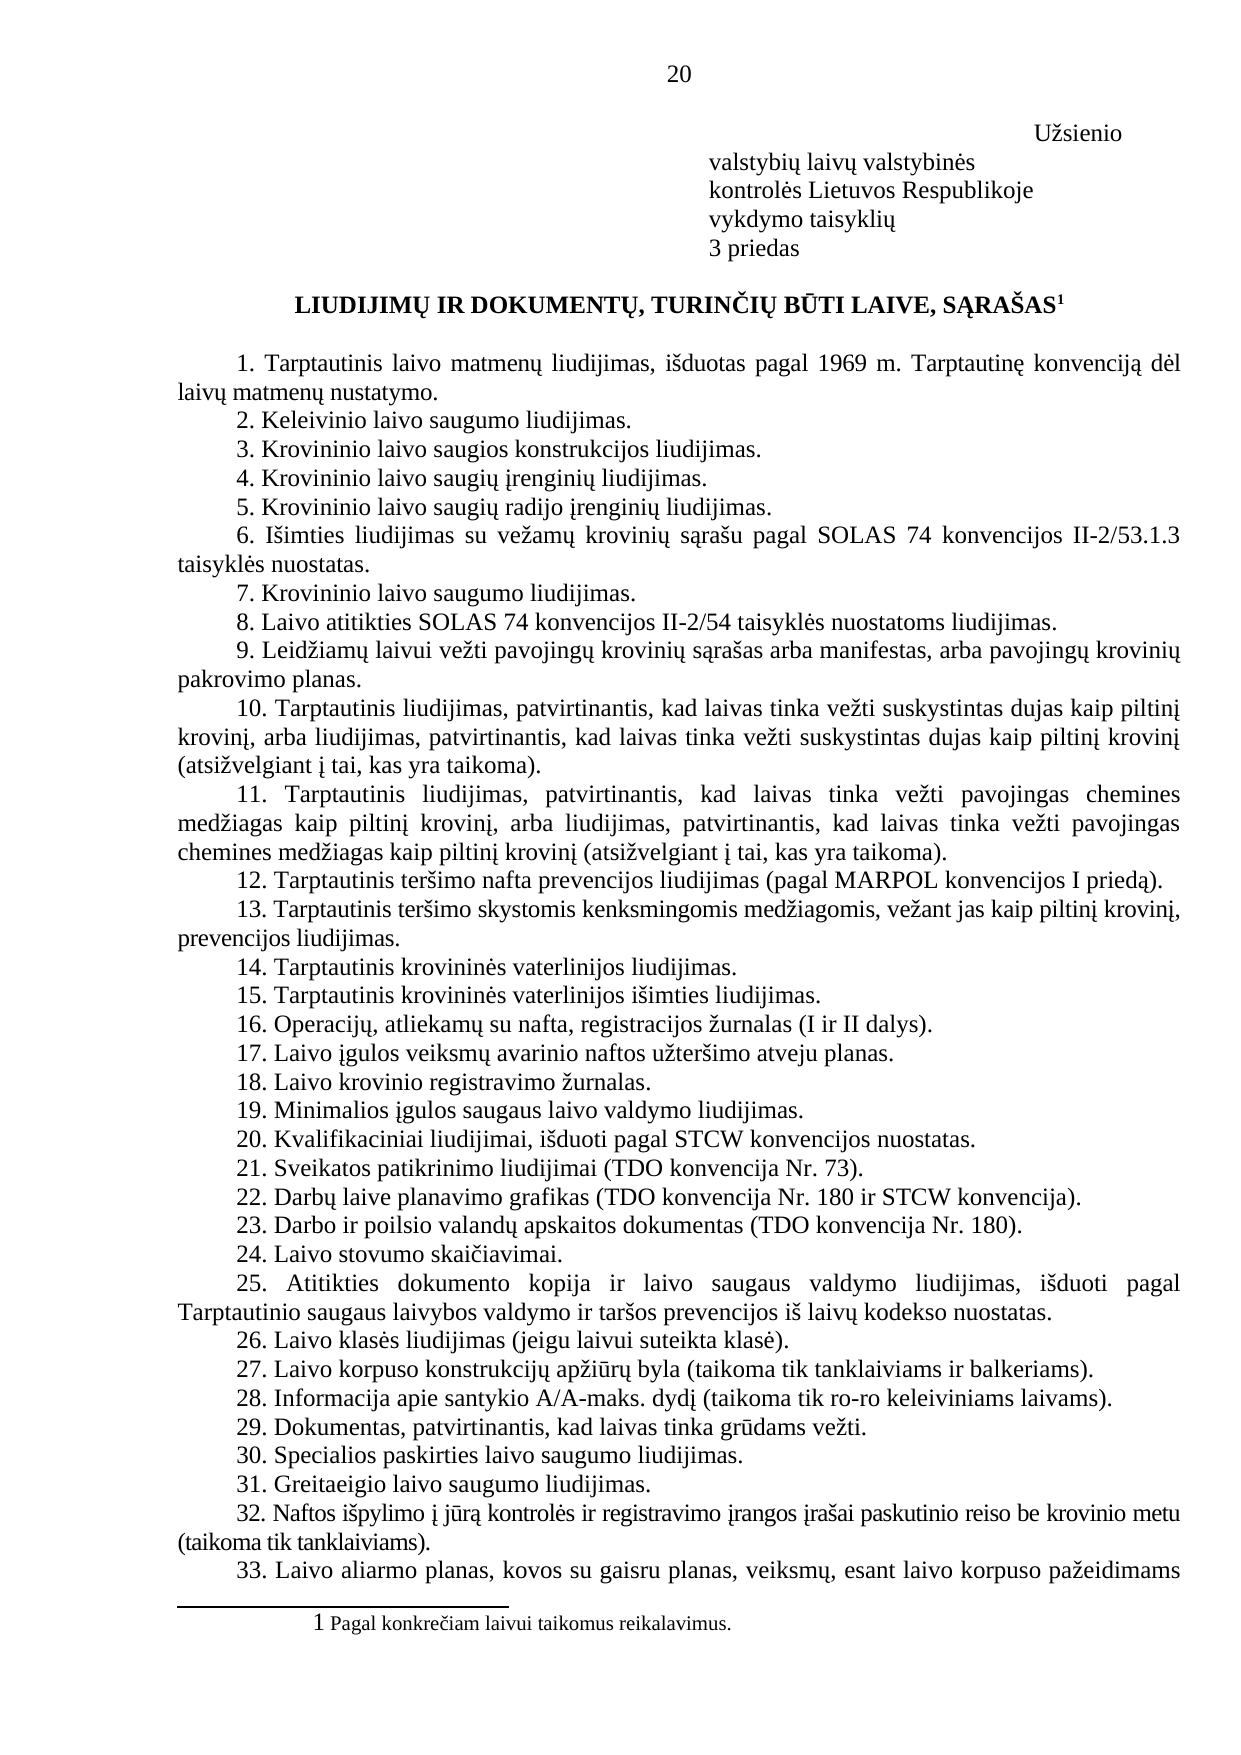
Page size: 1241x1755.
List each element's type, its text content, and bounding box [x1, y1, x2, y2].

text 20. Kvalifikaciniai liudijimai, išduoti pagal STCW konvencijos nuostatas. [177, 1124, 1181, 1153]
text 22. Darbų laive planavimo grafikas (TDO konvencija Nr. 180 ir STCW konvencija). [177, 1182, 1181, 1211]
text Užsienio valstybių laivų valstybinės [709, 118, 1181, 176]
text 30. Specialios paskirties laivo saugumo liudijimas. [177, 1441, 1181, 1469]
text Pagal konkrečiam laivui taikomus reikalavimus. [177, 1607, 1181, 1636]
text 19. Minimalios įgulos saugaus laivo valdymo liudijimas. [177, 1096, 1181, 1124]
text 23. Darbo ir poilsio valandų apskaitos dokumentas (TDO konvencija Nr. 180). [177, 1211, 1181, 1239]
text 9. Leidžiamų laivui vežti pavojingų krovinių sąrašas arba manifestas, arba pavojingų krovinių pakrovimo planas. [177, 636, 1181, 693]
text 7. Krovininio laivo saugumo liudijimas. [177, 578, 1181, 607]
text 2. Keleivinio laivo saugumo liudijimas. [177, 406, 1181, 434]
text 17. Laivo įgulos veiksmų avarinio naftos užteršimo atveju planas. [177, 1038, 1181, 1067]
text 27. Laivo korpuso konstrukcijų apžiūrų byla (taikoma tik tanklaiviams ir balkeriams). [177, 1354, 1181, 1383]
text 28. Informacija apie santykio A/A-maks. dydį (taikoma tik ro-ro keleiviniams laivams). [177, 1383, 1181, 1412]
text 32. Naftos išpylimo į jūrą kontrolės ir registravimo įrangos įrašai paskutinio reiso be krovinio metu (taikoma tik tanklaiviams). [177, 1498, 1181, 1556]
text 16. Operacijų, atliekamų su nafta, registracijos žurnalas (I ir II dalys). [177, 1009, 1181, 1038]
text 10. Tarptautinis liudijimas, patvirtinantis, kad laivas tinka vežti suskystintas dujas kaip piltinį krovinį, arba liudijimas, patvirtinantis, kad laivas tinka vežti suskystintas dujas kaip piltinį krovinį (atsižvelgiant į tai, kas yra taikoma). [177, 693, 1181, 779]
text 8. Laivo atitikties SOLAS 74 konvencijos II-2/54 taisyklės nuostatoms liudijimas. [177, 607, 1181, 636]
text 25. Atitikties dokumento kopija ir laivo saugaus valdymo liudijimas, išduoti pagal Tarptautinio saugaus laivybos valdymo ir taršos prevencijos iš laivų kodekso nuostatas. [177, 1268, 1181, 1326]
text 21. Sveikatos patikrinimo liudijimai (TDO konvencija Nr. 73). [177, 1153, 1181, 1182]
text 6. Išimties liudijimas su vežamų krovinių sąrašu pagal SOLAS 74 konvencijos II-2/53.1.3 taisyklės nuostatas. [177, 521, 1181, 578]
text 4. Krovininio laivo saugių įrenginių liudijimas. [177, 463, 1181, 492]
text 18. Laivo krovinio registravimo žurnalas. [177, 1067, 1181, 1096]
text 15. Tarptautinis krovininės vaterlinijos išimties liudijimas. [177, 981, 1181, 1009]
text 13. Tarptautinis teršimo skystomis kenksmingomis medžiagomis, vežant jas kaip piltinį krovinį, prevencijos liudijimas. [177, 894, 1181, 952]
text LIUDIJIMŲ IR DOKUMENTŲ, TURINČIŲ BŪTI LAIVE, SĄRAŠAS [177, 291, 1181, 319]
text 33. Laivo aliarmo planas, kovos su gaisru planas, veiksmų, esant laivo korpuso pažeidimams [177, 1556, 1181, 1584]
text 26. Laivo klasės liudijimas (jeigu laivui suteikta klasė). [177, 1326, 1181, 1354]
text 12. Tarptautinis teršimo nafta prevencijos liudijimas (pagal MARPOL konvencijos I priedą). [177, 866, 1181, 894]
text 29. Dokumentas, patvirtinantis, kad laivas tinka grūdams vežti. [177, 1412, 1181, 1441]
text 24. Laivo stovumo skaičiavimai. [177, 1239, 1181, 1268]
text 3 priedas [177, 233, 1181, 262]
text vykdymo taisyklių [177, 204, 1181, 233]
text 1. Tarptautinis laivo matmenų liudijimas, išduotas pagal 1969 m. Tarptautinę konvenciją dėl laivų matmenų nustatymo. [177, 348, 1181, 406]
text 11. Tarptautinis liudijimas, patvirtinantis, kad laivas tinka vežti pavojingas chemines medžiagas kaip piltinį krovinį, arba liudijimas, patvirtinantis, kad laivas tinka vežti pavojingas chemines medžiagas kaip piltinį krovinį (atsižvelgiant į tai, kas yra taikoma). [177, 779, 1181, 866]
text 14. Tarptautinis krovininės vaterlinijos liudijimas. [177, 952, 1181, 981]
text 5. Krovininio laivo saugių radijo įrenginių liudijimas. [177, 492, 1181, 521]
text 31. Greitaeigio laivo saugumo liudijimas. [177, 1469, 1181, 1498]
text kontrolės Lietuvos Respublikoje [177, 176, 1181, 204]
text 3. Krovininio laivo saugios konstrukcijos liudijimas. [177, 434, 1181, 463]
